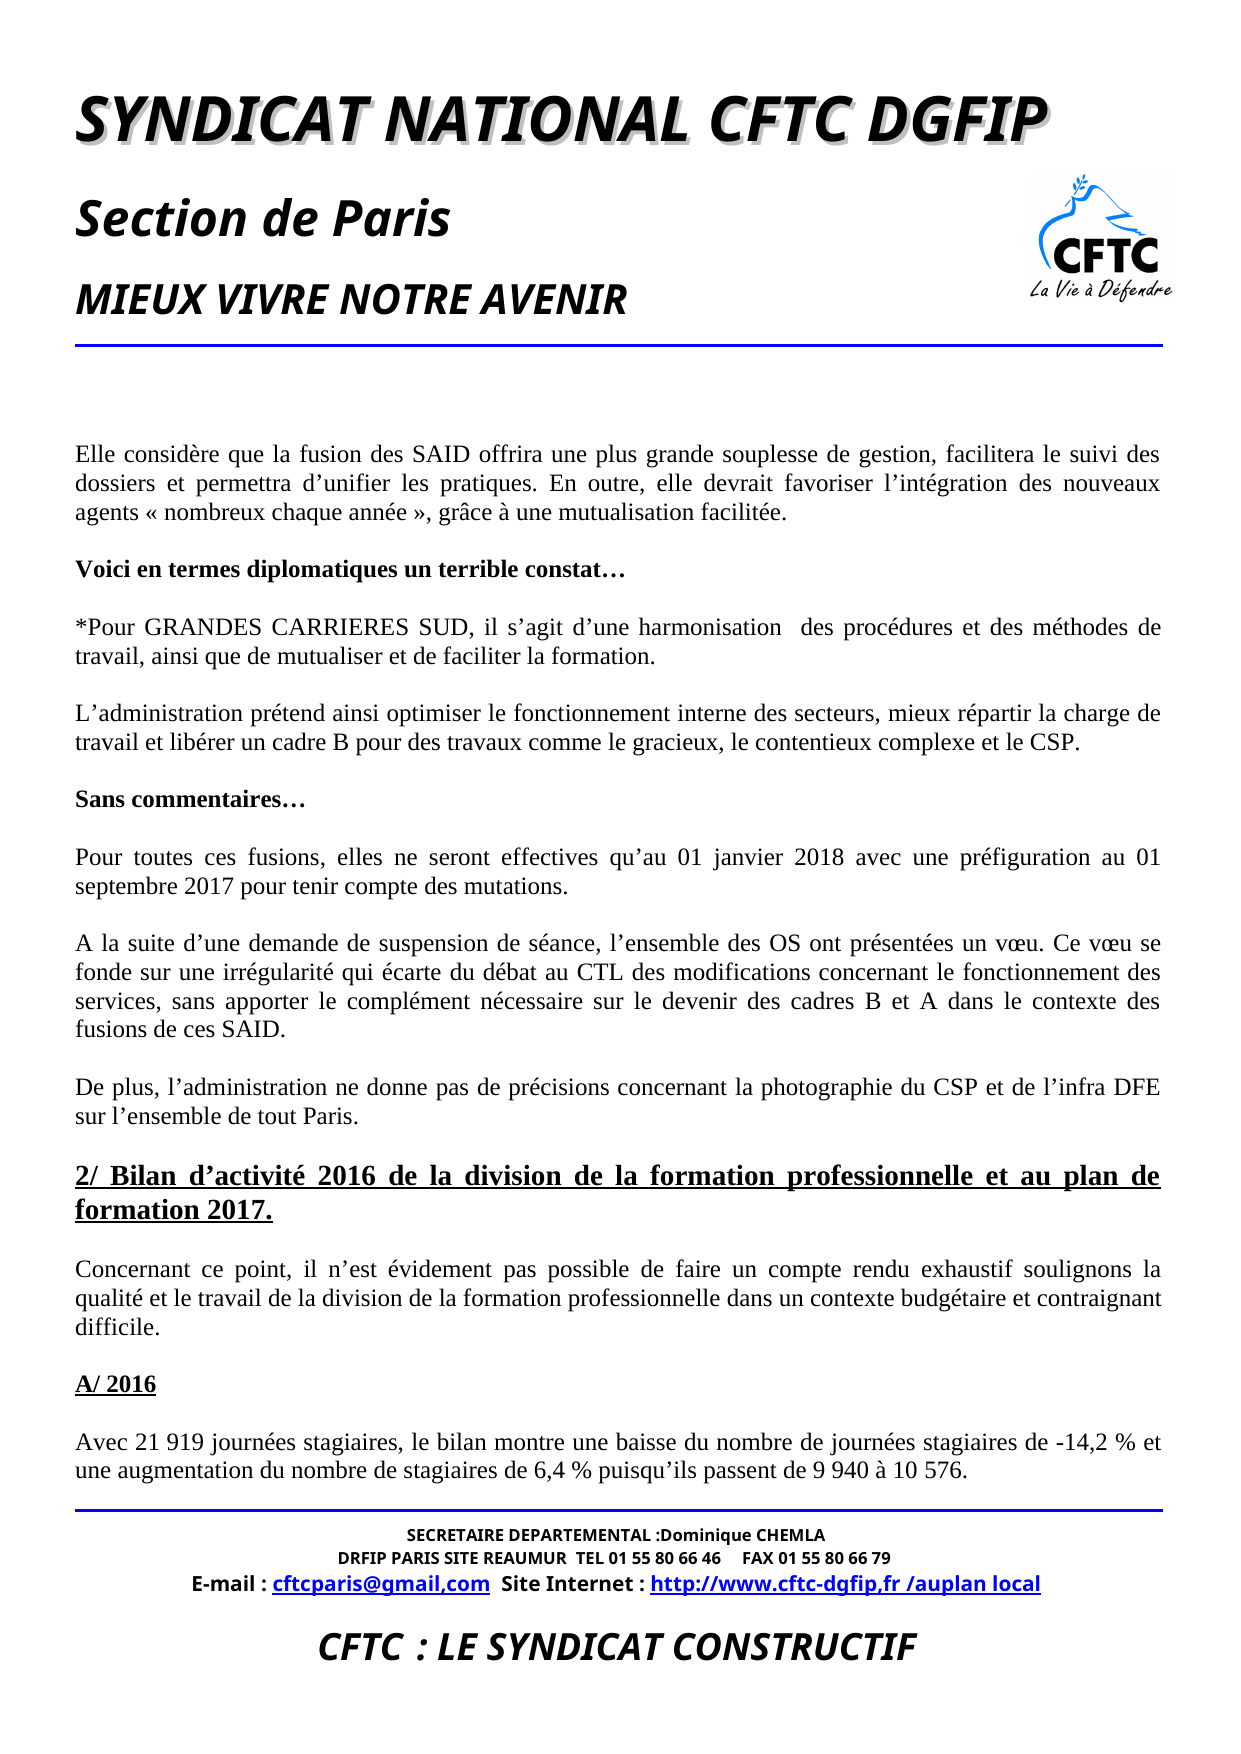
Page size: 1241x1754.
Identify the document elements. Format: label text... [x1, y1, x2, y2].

text 2/ Bilan d’activité 2016 de la division de la formation professionnelle et au plan de formation 2017. [75, 1158, 1162, 1225]
text Elle considère que la fusion des SAID offrira une plus grande souplesse de gestion, facilitera le suivi des dossiers et permettra d’unifier les pratiques. En outre, elle devrait favoriser l’intégration des nouveaux agents « nombreux chaque année », grâce à une mutualisation facilitée. [75, 439, 1162, 526]
text Voici en termes diplomatiques un terrible constat… [75, 554, 1162, 583]
text L’administration prétend ainsi optimiser le fonctionnement interne des secteurs, mieux répartir la charge de travail et libérer un cadre B pour des travaux comme le gracieux, le contentieux complexe et le CSP. [75, 698, 1162, 756]
text Pour toutes ces fusions, elles ne seront effectives qu’au 01 janvier 2018 avec une préfiguration au 01 septembre 2017 pour tenir compte des mutations. [75, 842, 1162, 899]
text Sans commentaires… [75, 784, 1162, 813]
text A/ 2016 [75, 1369, 1162, 1398]
text Concernant ce point, il n’est évidement pas possible de faire un compte rendu exhaustif soulignons la qualité et le travail de la division de la formation professionnelle dans un contexte budgétaire et contraignant difficile. [75, 1254, 1162, 1340]
text *Pour GRANDES CARRIERES SUD, il s’agit d’une harmonisation des procédures et des méthodes de travail, ainsi que de mutualiser et de faciliter la formation. [75, 612, 1162, 669]
text A la suite d’une demande de suspension de séance, l’ensemble des OS ont présentées un vœu. Ce vœu se fonde sur une irrégularité qui écarte du débat au CTL des modifications concernant le fonctionnement des services, sans apporter le complément nécessaire sur le devenir des cadres B et A dans le contexte des fusions de ces SAID. [75, 928, 1162, 1043]
text De plus, l’administration ne donne pas de précisions concernant la photographie du CSP et de l’infra DFE sur l’ensemble de tout Paris. [75, 1072, 1162, 1129]
text Avec 21 919 journées stagiaires, le bilan montre une baisse du nombre de journées stagiaires de -14,2 % et une augmentation du nombre de stagiaires de 6,4 % puisqu’ils passent de 9 940 à 10 576. [75, 1427, 1162, 1484]
